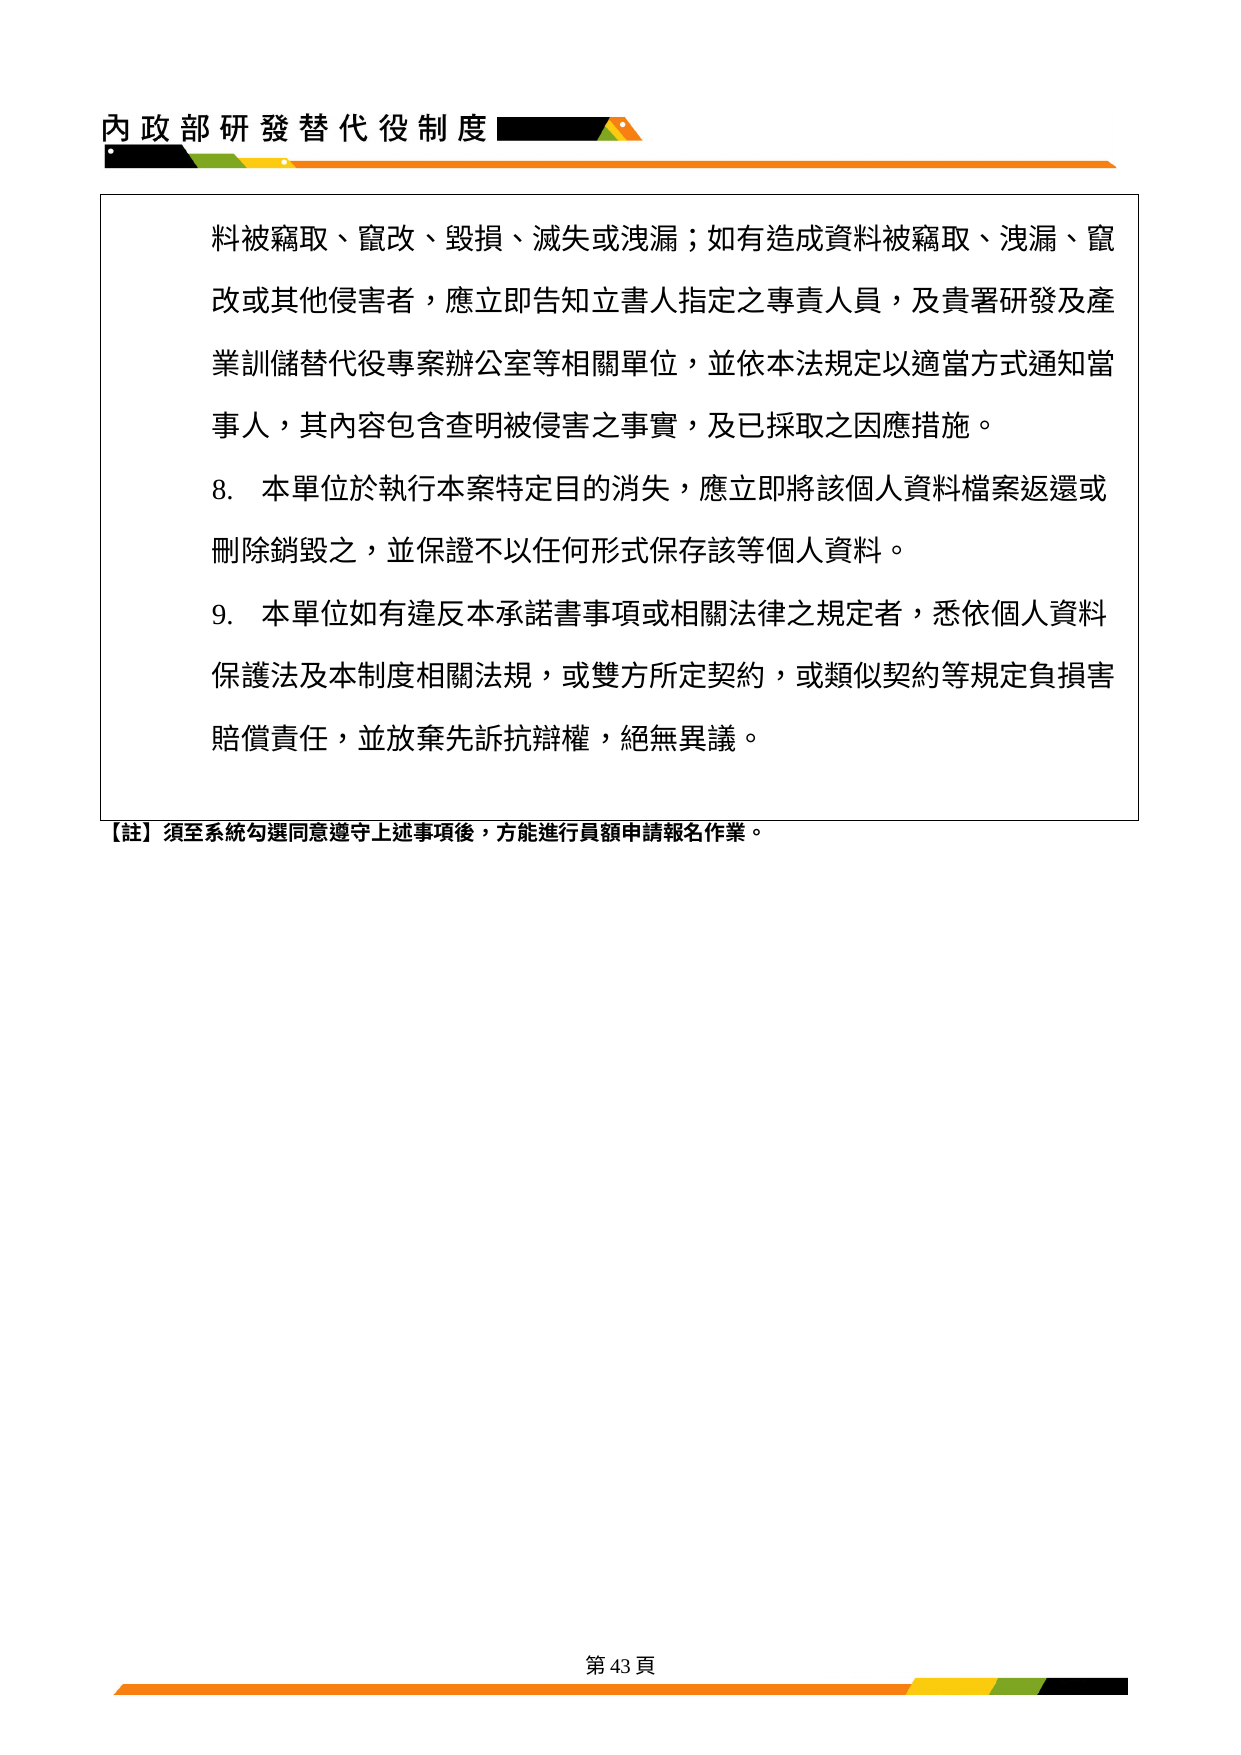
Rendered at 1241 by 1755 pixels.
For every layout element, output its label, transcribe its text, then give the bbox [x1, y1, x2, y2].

text 【註】須至系統勾選同意遵守上述事項後，方能進行員額申請報名作業。 [100, 821, 1140, 846]
table_header 料被竊取、竄改、毀損、滅失或洩漏；如有造成資料被竊取、洩漏、竄改或其他侵害者，應立即告知立書人指定之專責人員，及貴署研發及產業訓儲替代役專案辦公室等相關單位，並依本法規定以適當方式通知當事人，其內容包含查明被侵害之事實，及已採取之因應措施。 本單位於執行本案特定目的消失，應立即將該個人資料檔案返還或刪除銷毀之，並保證不以任何形式保存該等個人資料。 本單位如有違反本承諾書事項或相關法律之規定者，悉依個人資料保護法及本制度相關法規，或雙方所定契約，或類似契約等規定負損害賠償責任，並放棄先訴抗辯權，絕無異議。 [101, 195, 1138, 820]
